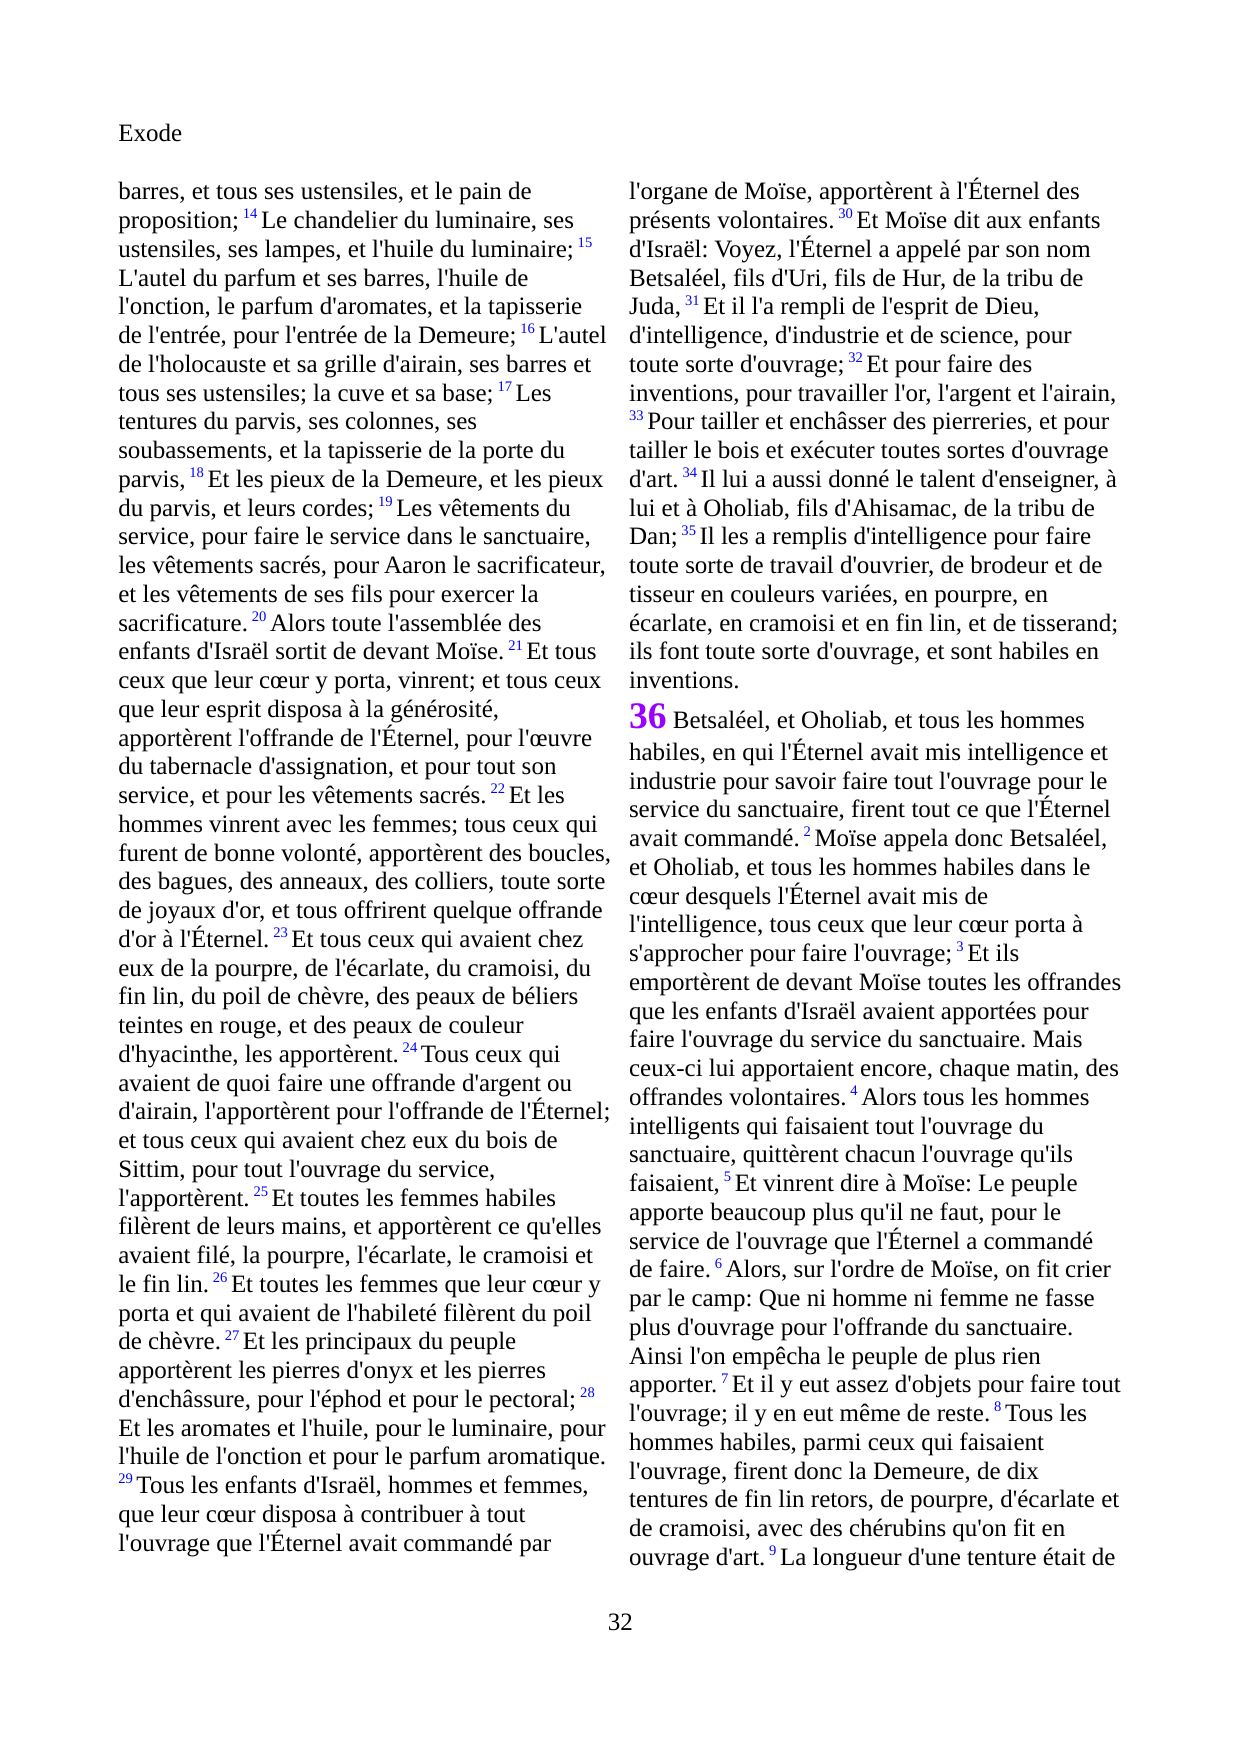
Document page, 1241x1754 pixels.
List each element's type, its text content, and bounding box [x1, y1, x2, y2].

text barres, et tous ses ustensiles, et le pain de proposition; 14 Le chandelier du luminaire, ses ustensiles, ses lampes, et l'huile du luminaire; 15 L'autel du parfum et ses barres, l'huile de l'onction, le parfum d'aromates, et la tapisserie de l'entrée, pour l'entrée de la Demeure; 16 L'autel de l'holocauste et sa grille d'airain, ses barres et tous ses ustensiles; la cuve et sa base; 17 Les tentures du parvis, ses colonnes, ses soubassements, et la tapisserie de la porte du parvis, 18 Et les pieux de la Demeure, et les pieux du parvis, et leurs cordes; 19 Les vêtements du service, pour faire le service dans le sanctuaire, les vêtements sacrés, pour Aaron le sacrificateur, et les vêtements de ses fils pour exercer la sacrificature. 20 Alors toute l'assemblée des enfants d'Israël sortit de devant Moïse. 21 Et tous ceux que leur cœur y porta, vinrent; et tous ceux que leur esprit disposa à la générosité, apportèrent l'offrande de l'Éternel, pour l'œuvre du tabernacle d'assignation, et pour tout son service, et pour les vêtements sacrés. 22 Et les hommes vinrent avec les femmes; tous ceux qui furent de bonne volonté, apportèrent des boucles, des bagues, des anneaux, des colliers, toute sorte de joyaux d'or, et tous offrirent quelque offrande d'or à l'Éternel. 23 Et tous ceux qui avaient chez eux de la pourpre, de l'écarlate, du cramoisi, du fin lin, du poil de chèvre, des peaux de béliers teintes en rouge, et des peaux de couleur d'hyacinthe, les apportèrent. 24 Tous ceux qui avaient de quoi faire une offrande d'argent ou d'airain, l'apportèrent pour l'offrande de l'Éternel; et tous ceux qui avaient chez eux du bois de Sittim, pour tout l'ouvrage du service, l'apportèrent. 25 Et toutes les femmes habiles filèrent de leurs mains, et apportèrent ce qu'elles avaient filé, la pourpre, l'écarlate, le cramoisi et le fin lin. 26 Et toutes les femmes que leur cœur y porta et qui avaient de l'habileté filèrent du poil de chèvre. 27 Et les principaux du peuple apportèrent les pierres d'onyx et les pierres d'enchâssure, pour l'éphod et pour le pectoral; 28 Et les aromates et l'huile, pour le luminaire, pour l'huile de l'onction et pour le parfum aromatique. 29 Tous les enfants d'Israël, hommes et femmes, que leur cœur disposa à contribuer à tout l'ouvrage que l'Éternel avait commandé par [118, 176, 611, 1556]
text l'organe de Moïse, apportèrent à l'Éternel des présents volontaires. 30 Et Moïse dit aux enfants d'Israël: Voyez, l'Éternel a appelé par son nom Betsaléel, fils d'Uri, fils de Hur, de la tribu de Juda, 31 Et il l'a rempli de l'esprit de Dieu, d'intelligence, d'industrie et de science, pour toute sorte d'ouvrage; 32 Et pour faire des inventions, pour travailler l'or, l'argent et l'airain, 33 Pour tailler et enchâsser des pierreries, et pour tailler le bois et exécuter toutes sortes d'ouvrage d'art. 34 Il lui a aussi donné le talent d'enseigner, à lui et à Oholiab, fils d'Ahisamac, de la tribu de Dan; 35 Il les a remplis d'intelligence pour faire toute sorte de travail d'ouvrier, de brodeur et de tisseur en couleurs variées, en pourpre, en écarlate, en cramoisi et en fin lin, et de tisserand; ils font toute sorte d'ouvrage, et sont habiles en inventions. [629, 176, 1122, 694]
text 36 Betsaléel, et Oholiab, et tous les hommes habiles, en qui l'Éternel avait mis intelligence et industrie pour savoir faire tout l'ouvrage pour le service du sanctuaire, firent tout ce que l'Éternel avait commandé. 2 Moïse appela donc Betsaléel, et Oholiab, et tous les hommes habiles dans le cœur desquels l'Éternel avait mis de l'intelligence, tous ceux que leur cœur porta à s'approcher pour faire l'ouvrage; 3 Et ils emportèrent de devant Moïse toutes les offrandes que les enfants d'Israël avaient apportées pour faire l'ouvrage du service du sanctuaire. Mais ceux-ci lui apportaient encore, chaque matin, des offrandes volontaires. 4 Alors tous les hommes intelligents qui faisaient tout l'ouvrage du sanctuaire, quittèrent chacun l'ouvrage qu'ils faisaient, 5 Et vinrent dire à Moïse: Le peuple apporte beaucoup plus qu'il ne faut, pour le service de l'ouvrage que l'Éternel a commandé de faire. 6 Alors, sur l'ordre de Moïse, on fit crier par le camp: Que ni homme ni femme ne fasse plus d'ouvrage pour l'offrande du sanctuaire. Ainsi l'on empêcha le peuple de plus rien apporter. 7 Et il y eut assez d'objets pour faire tout l'ouvrage; il y en eut même de reste. 8 Tous les hommes habiles, parmi ceux qui faisaient l'ouvrage, firent donc la Demeure, de dix tentures de fin lin retors, de pourpre, d'écarlate et de cramoisi, avec des chérubins qu'on fit en ouvrage d'art. 9 La longueur d'une tenture était de [629, 694, 1122, 1571]
